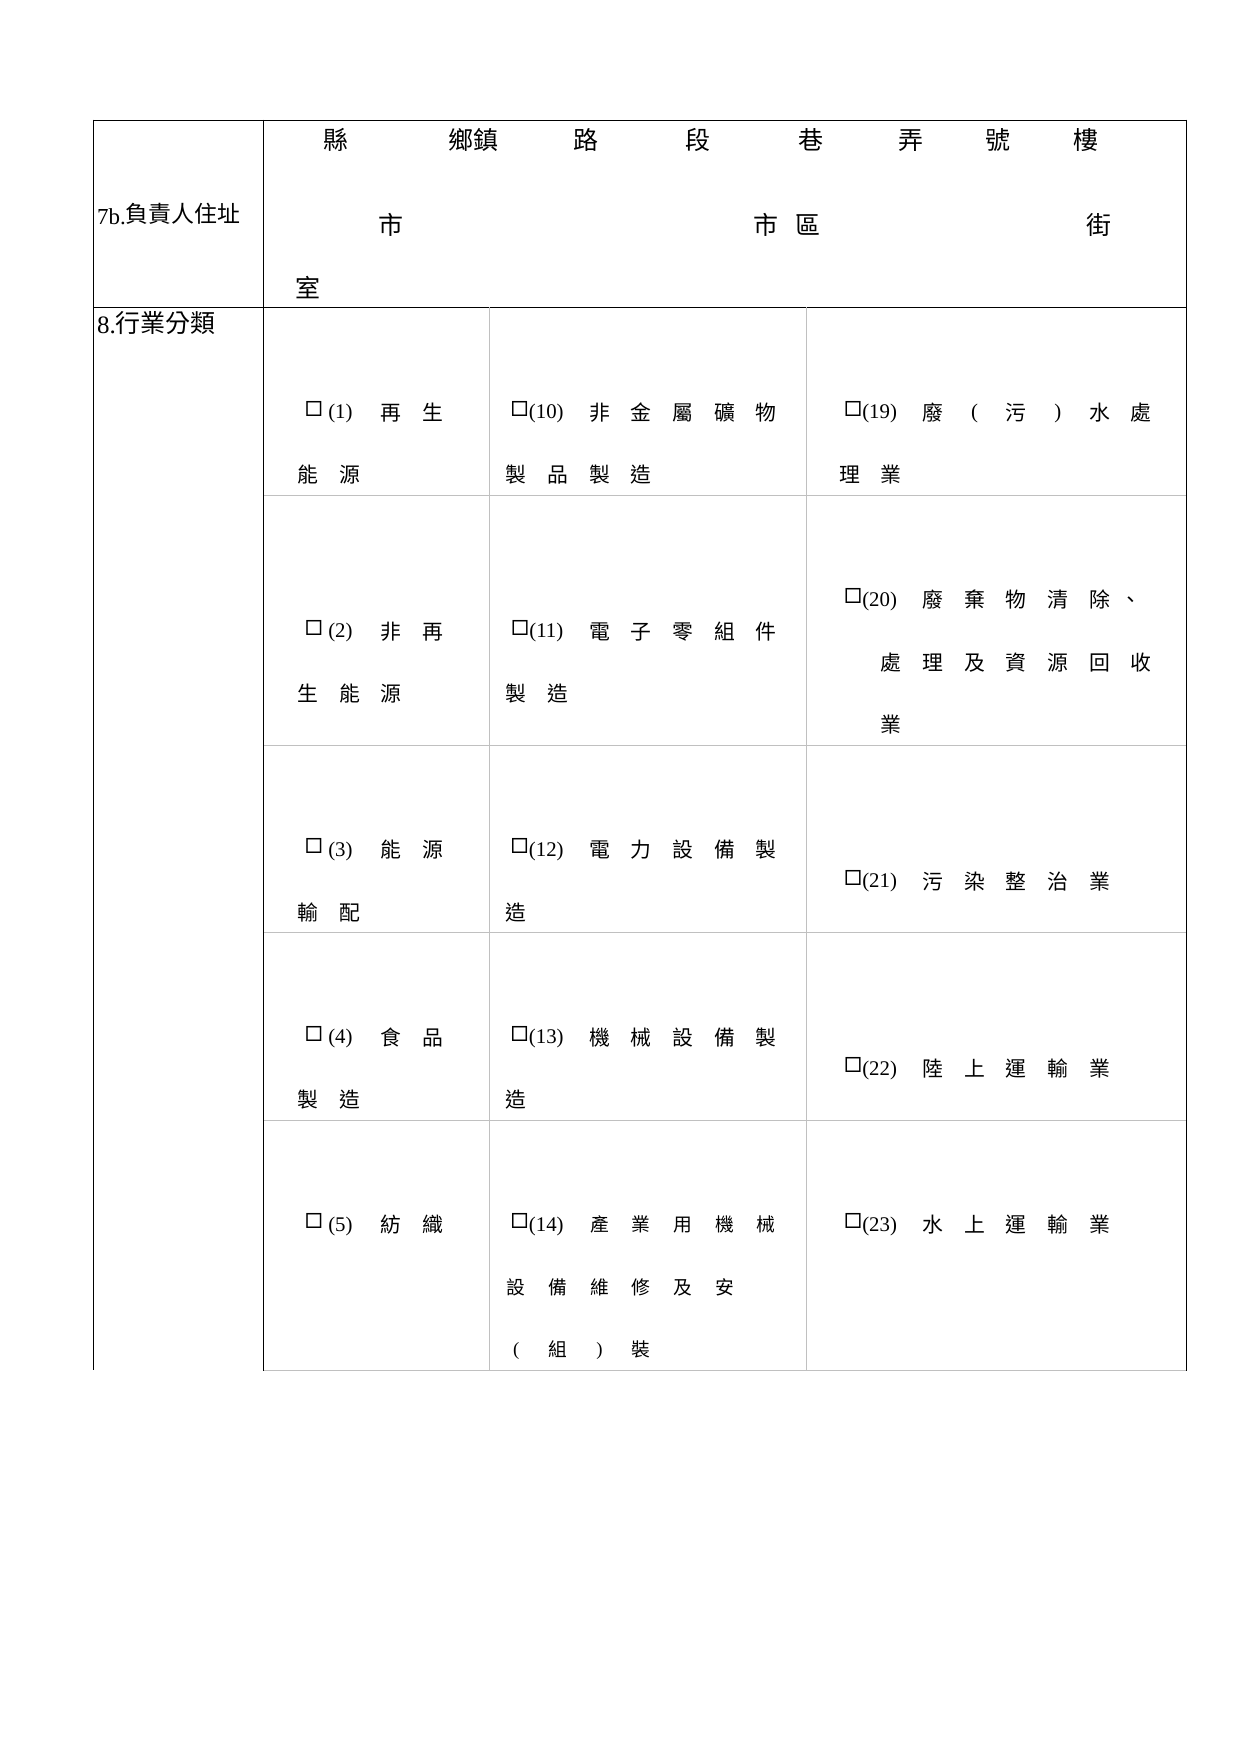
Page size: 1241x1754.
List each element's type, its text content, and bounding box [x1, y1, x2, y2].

table_cell (21)污染整治業 [807, 746, 1186, 932]
table_cell (20)廢棄物清除、處理及資源回收業 [807, 496, 1186, 744]
table_cell 8.行業分類 [94, 308, 263, 1369]
table_cell (23)水上運輸業 [807, 1121, 1186, 1369]
table_cell  (4)食品製造 [264, 933, 489, 1119]
table_cell 縣 鄉鎮 路 段 巷 弄 號 樓 市 市區 街 室 [264, 121, 1186, 307]
table_cell (22)陸上運輸業 [807, 933, 1186, 1119]
table_cell  (5)紡織 [264, 1121, 489, 1369]
table_cell  (1)再生能源 [264, 308, 489, 494]
table_cell (14)產業用機械設備維修及安(組)裝 [490, 1121, 806, 1369]
table_cell (13)機械設備製造 [490, 933, 806, 1119]
table_cell (10)非金屬礦物製品製造 [490, 308, 806, 494]
table_cell 7b.負責人住址 [94, 121, 263, 307]
table_cell (11)電子零組件製造 [490, 496, 806, 744]
table_cell  (2)非再生能源 [264, 496, 489, 744]
table_cell (12)電力設備製造 [490, 746, 806, 932]
table_cell  (3)能源輸配 [264, 746, 489, 932]
table_cell (19)廢(污)水處理業 [807, 308, 1186, 494]
